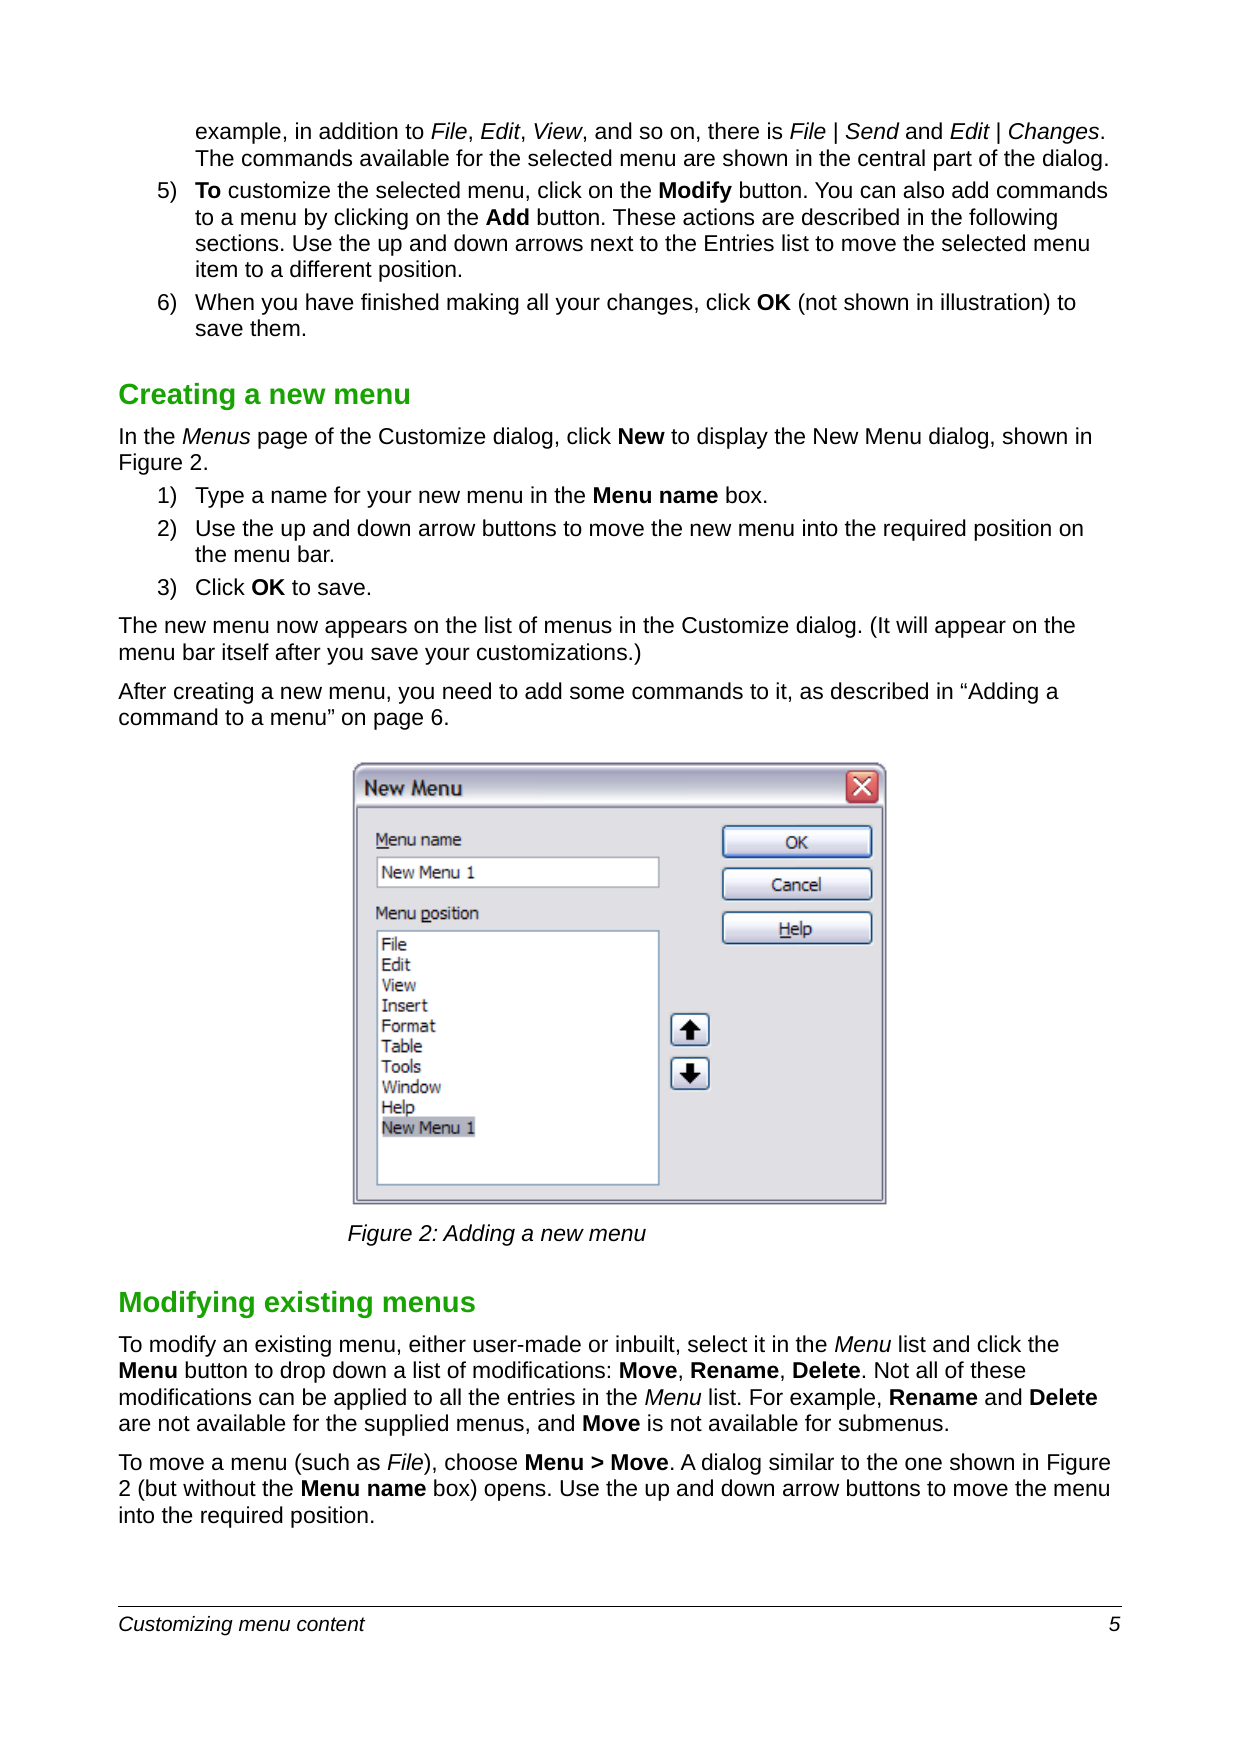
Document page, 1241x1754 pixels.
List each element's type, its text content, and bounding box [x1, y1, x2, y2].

text To move a menu (such as File), choose Menu > Move. A dialog similar to the one shown in Figure 2 (but without the Menu name box) opens. Use the up and down arrow buttons to move the menu into the required position. [118, 1449, 1122, 1528]
list Type a name for your new menu in the Menu name box. [177, 482, 1122, 508]
list To customize the selected menu, click on the Modify button. You can also add commands to a menu by clicking on the Add button. These actions are described in the following sections. Use the up and down arrows next to the Entries list to move the selected menu item to a different position. [177, 177, 1122, 282]
subtitle Modifying existing menus [118, 1285, 1122, 1319]
text The new menu now appears on the list of menus in the Customize dialog. (It will appear on the menu bar itself after you save your customizations.) [118, 612, 1122, 665]
list When you have finished making all your changes, click OK (not shown in illustration) to save them. [177, 289, 1122, 341]
list Use the up and down arrow buttons to move the new menu into the required position on the menu bar. [177, 515, 1122, 567]
text After creating a new menu, you need to add some commands to it, as described in “Adding a command to a menu” on page 6. [118, 678, 1122, 730]
picture [347, 755, 893, 1214]
list In the Menus page of the Customize dialog, click New to display the New Menu dialog, shown in Figure 2. [118, 423, 1122, 476]
text Figure 2: Adding a new menu [347, 1220, 893, 1246]
subtitle Creating a new menu [118, 377, 1122, 411]
list Click OK to save. [177, 574, 1122, 600]
list example, in addition to File, Edit, View, and so on, there is File | Send and Edit | Changes. The commands available for the selected menu are shown in the central part of the dialog. [177, 118, 1122, 171]
text To modify an existing menu, either user-made or inbuilt, select it in the Menu list and click the Menu button to drop down a list of modifications: Move, Rename, Delete. Not all of these modifications can be applied to all the entries in the Menu list. For example, Rename and Delete are not available for the supplied menus, and Move is not available for submenus. [118, 1331, 1122, 1437]
